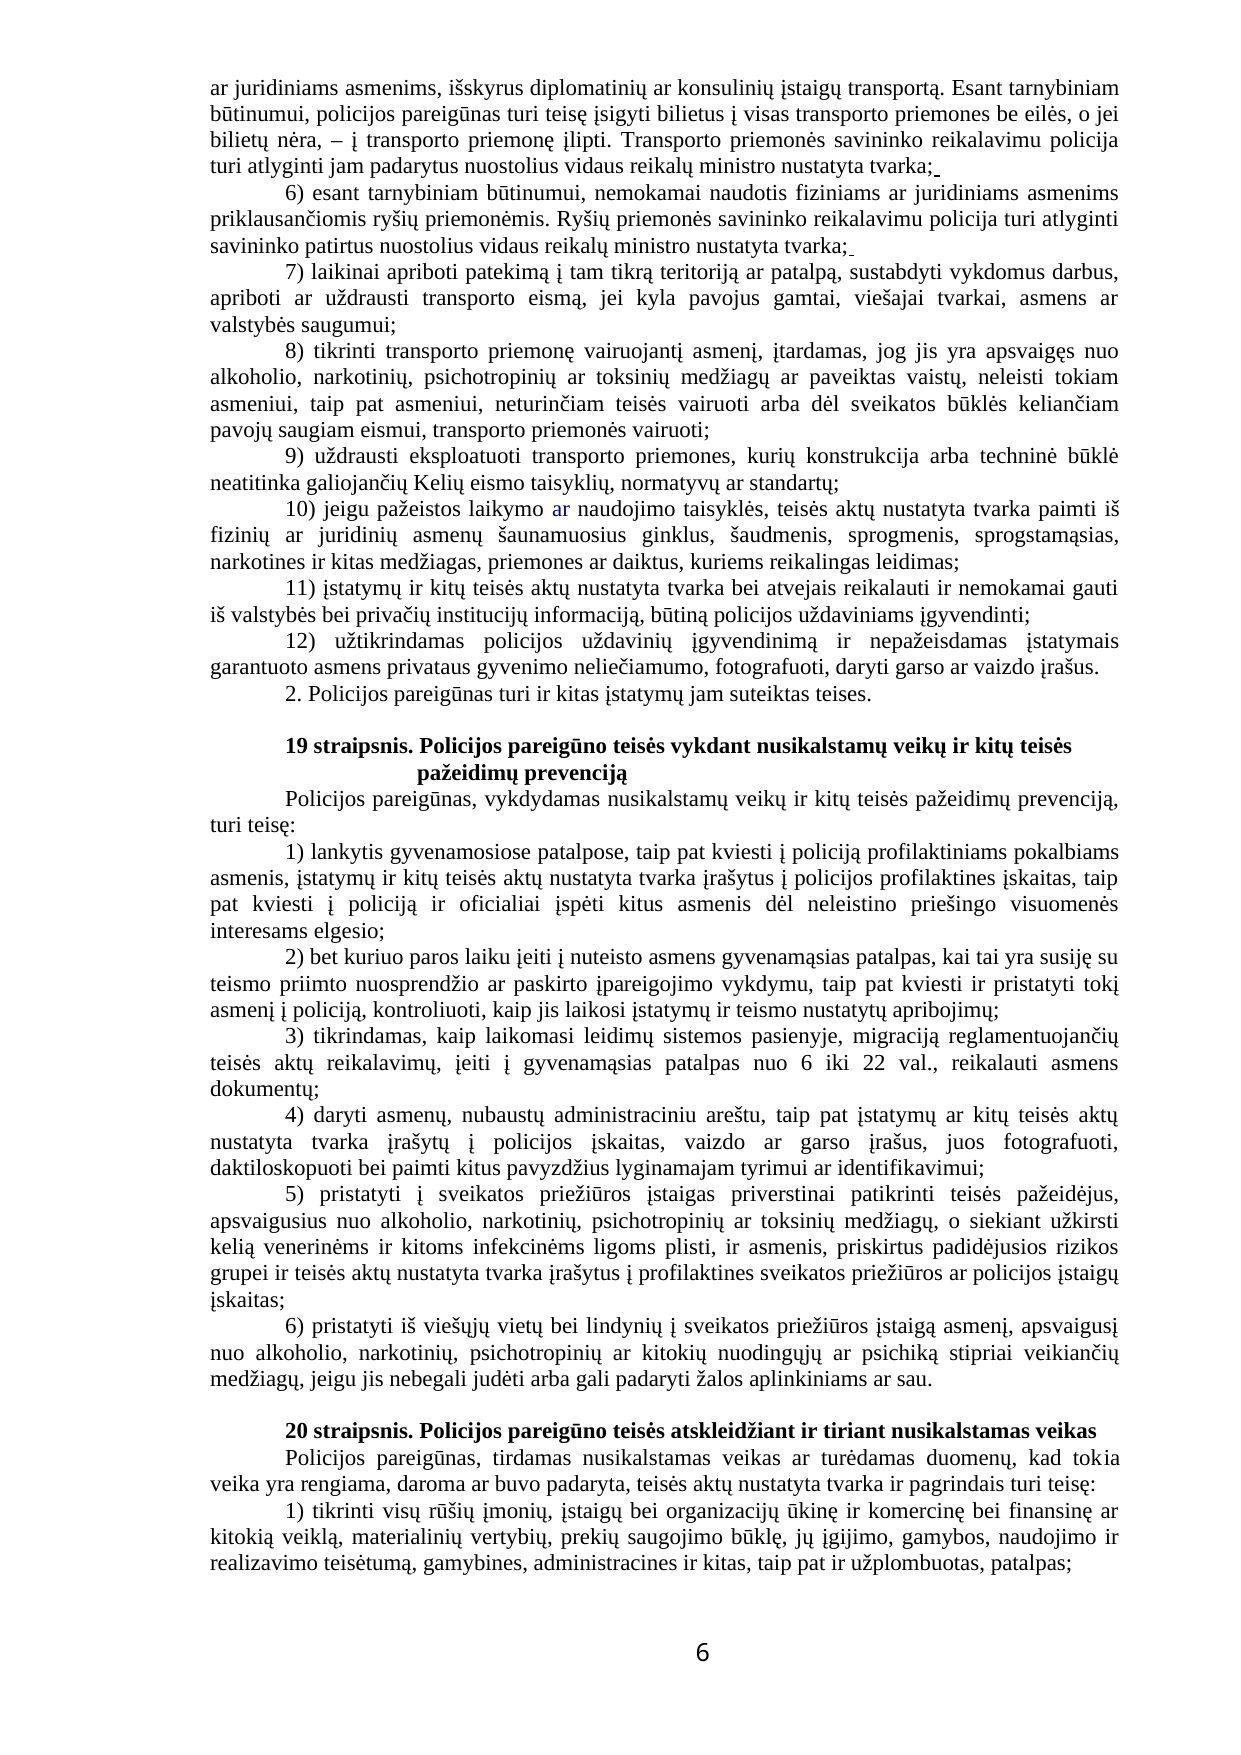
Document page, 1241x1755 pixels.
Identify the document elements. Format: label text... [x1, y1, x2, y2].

text 1) lankytis gyvenamosiose patalpose, taip pat kviesti į policiją profilaktiniams pokalbiams asmenis, įstatymų ir kitų teisės aktų nustatyta tvarka įrašytus į policijos profilaktines įskaitas, taip pat kviesti į policiją ir oficialiai įspėti kitus asmenis dėl neleistino priešingo visuomenės interesams elgesio; [210, 838, 1120, 943]
text 5) pristatyti į sveikatos priežiūros įstaigas priverstinai patikrinti teisės pažeidėjus, apsvaigusius nuo alkoholio, narkotinių, psichotropinių ar toksinių medžiagų, o siekiant užkirsti kelią venerinėms ir kitoms infekcinėms ligoms plisti, ir asmenis, priskirtus padidėjusios rizikos grupei ir teisės aktų nustatyta tvarka įrašytus į profilaktines sveikatos priežiūros ar policijos įstaigų įskaitas; [210, 1180, 1120, 1312]
text 20 straipsnis. Policijos pareigūno teisės atskleidžiant ir tiriant nusikalstamas veikas [285, 1418, 1120, 1444]
text 6) pristatyti iš viešųjų vietų bei lindynių į sveikatos priežiūros įstaigą asmenį, apsvaigusį nuo alkoholio, narkotinių, psichotropinių ar kitokių nuodingųjų ar psichiką stipriai veikiančių medžiagų, jeigu jis nebegali judėti arba gali padaryti žalos aplinkiniams ar sau. [210, 1312, 1120, 1391]
text 2) bet kuriuo paros laiku įeiti į nuteisto asmens gyvenamąsias patalpas, kai tai yra susiję su teismo priimto nuosprendžio ar paskirto įpareigojimo vykdymu, taip pat kviesti ir pristatyti tokį asmenį į policiją, kontroliuoti, kaip jis laikosi įstatymų ir teismo nustatytų apribojimų; [210, 943, 1120, 1022]
text 10) jeigu pažeistos laikymo ar naudojimo taisyklės, teisės aktų nustatyta tvarka paimti iš fizinių ar juridinių asmenų šaunamuosius ginklus, šaudmenis, sprogmenis, sprogstamąsias, narkotines ir kitas medžiagas, priemones ar daiktus, kuriems reikalingas leidimas; [210, 495, 1120, 574]
text 12) užtikrindamas policijos uždavinių įgyvendinimą ir nepažeisdamas įstatymais garantuoto asmens privataus gyvenimo neliečiamumo, fotografuoti, daryti garso ar vaizdo įrašus. [210, 627, 1120, 680]
text 8) tikrinti transporto priemonę vairuojantį asmenį, įtardamas, jog jis yra apsvaigęs nuo alkoholio, narkotinių, psichotropinių ar toksinių medžiagų ar paveiktas vaistų, neleisti tokiam asmeniui, taip pat asmeniui, neturinčiam teisės vairuoti arba dėl sveikatos būklės keliančiam pavojų saugiam eismui, transporto priemonės vairuoti; [210, 337, 1120, 442]
text ar juridiniams asmenims, išskyrus diplomatinių ar konsulinių įstaigų transportą. Esant tarnybiniam būtinumui, policijos pareigūnas turi teisę įsigyti bilietus į visas transporto priemones be eilės, o jei bilietų nėra, – į transporto priemonę įlipti. Transporto priemonės savininko reikalavimu policija turi atlyginti jam padarytus nuostolius vidaus reikalų ministro nustatyta tvarka; [210, 73, 1120, 179]
text pažeidimų prevenciją [417, 759, 1120, 785]
text 7) laikinai apriboti patekimą į tam tikrą teritoriją ar patalpą, sustabdyti vykdomus darbus, apriboti ar uždrausti transporto eismą, jei kyla pavojus gamtai, viešajai tvarkai, asmens ar valstybės saugumui; [210, 258, 1120, 337]
text 11) įstatymų ir kitų teisės aktų nustatyta tvarka bei atvejais reikalauti ir nemokamai gauti iš valstybės bei privačių institucijų informaciją, būtiną policijos uždaviniams įgyvendinti; [210, 574, 1120, 627]
text 1) tikrinti visų rūšių įmonių, įstaigų bei organizacijų ūkinę ir komercinę bei finansinę ar kitokią veiklą, materialinių vertybių, prekių saugojimo būklę, jų įgijimo, gamybos, naudojimo ir realizavimo teisėtumą, gamybines, administracines ir kitas, taip pat ir užplombuotas, patalpas; [210, 1497, 1120, 1576]
text 3) tikrindamas, kaip laikomasi leidimų sistemos pasienyje, migraciją reglamentuojančių teisės aktų reikalavimų, įeiti į gyvenamąsias patalpas nuo 6 iki 22 val., reikalauti asmens dokumentų; [210, 1022, 1120, 1101]
text Policijos pareigūnas, tirdamas nusikalstamas veikas ar turėdamas duomenų, kad tokia veika yra rengiama, daroma ar buvo padaryta, teisės aktų nustatyta tvarka ir pagrindais turi teisę: [210, 1444, 1120, 1497]
text 4) daryti asmenų, nubaustų administraciniu areštu, taip pat įstatymų ar kitų teisės aktų nustatyta tvarka įrašytų į policijos įskaitas, vaizdo ar garso įrašus, juos fotografuoti, daktiloskopuoti bei paimti kitus pavyzdžius lyginamajam tyrimui ar identifikavimui; [210, 1101, 1120, 1180]
text 2. Policijos pareigūnas turi ir kitas įstatymų jam suteiktas teises. [210, 680, 1120, 706]
text 6) esant tarnybiniam būtinumui, nemokamai naudotis fiziniams ar juridiniams asmenims priklausančiomis ryšių priemonėmis. Ryšių priemonės savininko reikalavimu policija turi atlyginti savininko patirtus nuostolius vidaus reikalų ministro nustatyta tvarka; [210, 179, 1120, 258]
text Policijos pareigūnas, vykdydamas nusikalstamų veikų ir kitų teisės pažeidimų prevenciją, turi teisę: [210, 785, 1120, 838]
text 9) uždrausti eksploatuoti transporto priemones, kurių konstrukcija arba techninė būklė neatitinka galiojančių Kelių eismo taisyklių, normatyvų ar standartų; [210, 442, 1120, 495]
text 19 straipsnis. Policijos pareigūno teisės vykdant nusikalstamų veikų ir kitų teisės [285, 732, 1120, 759]
